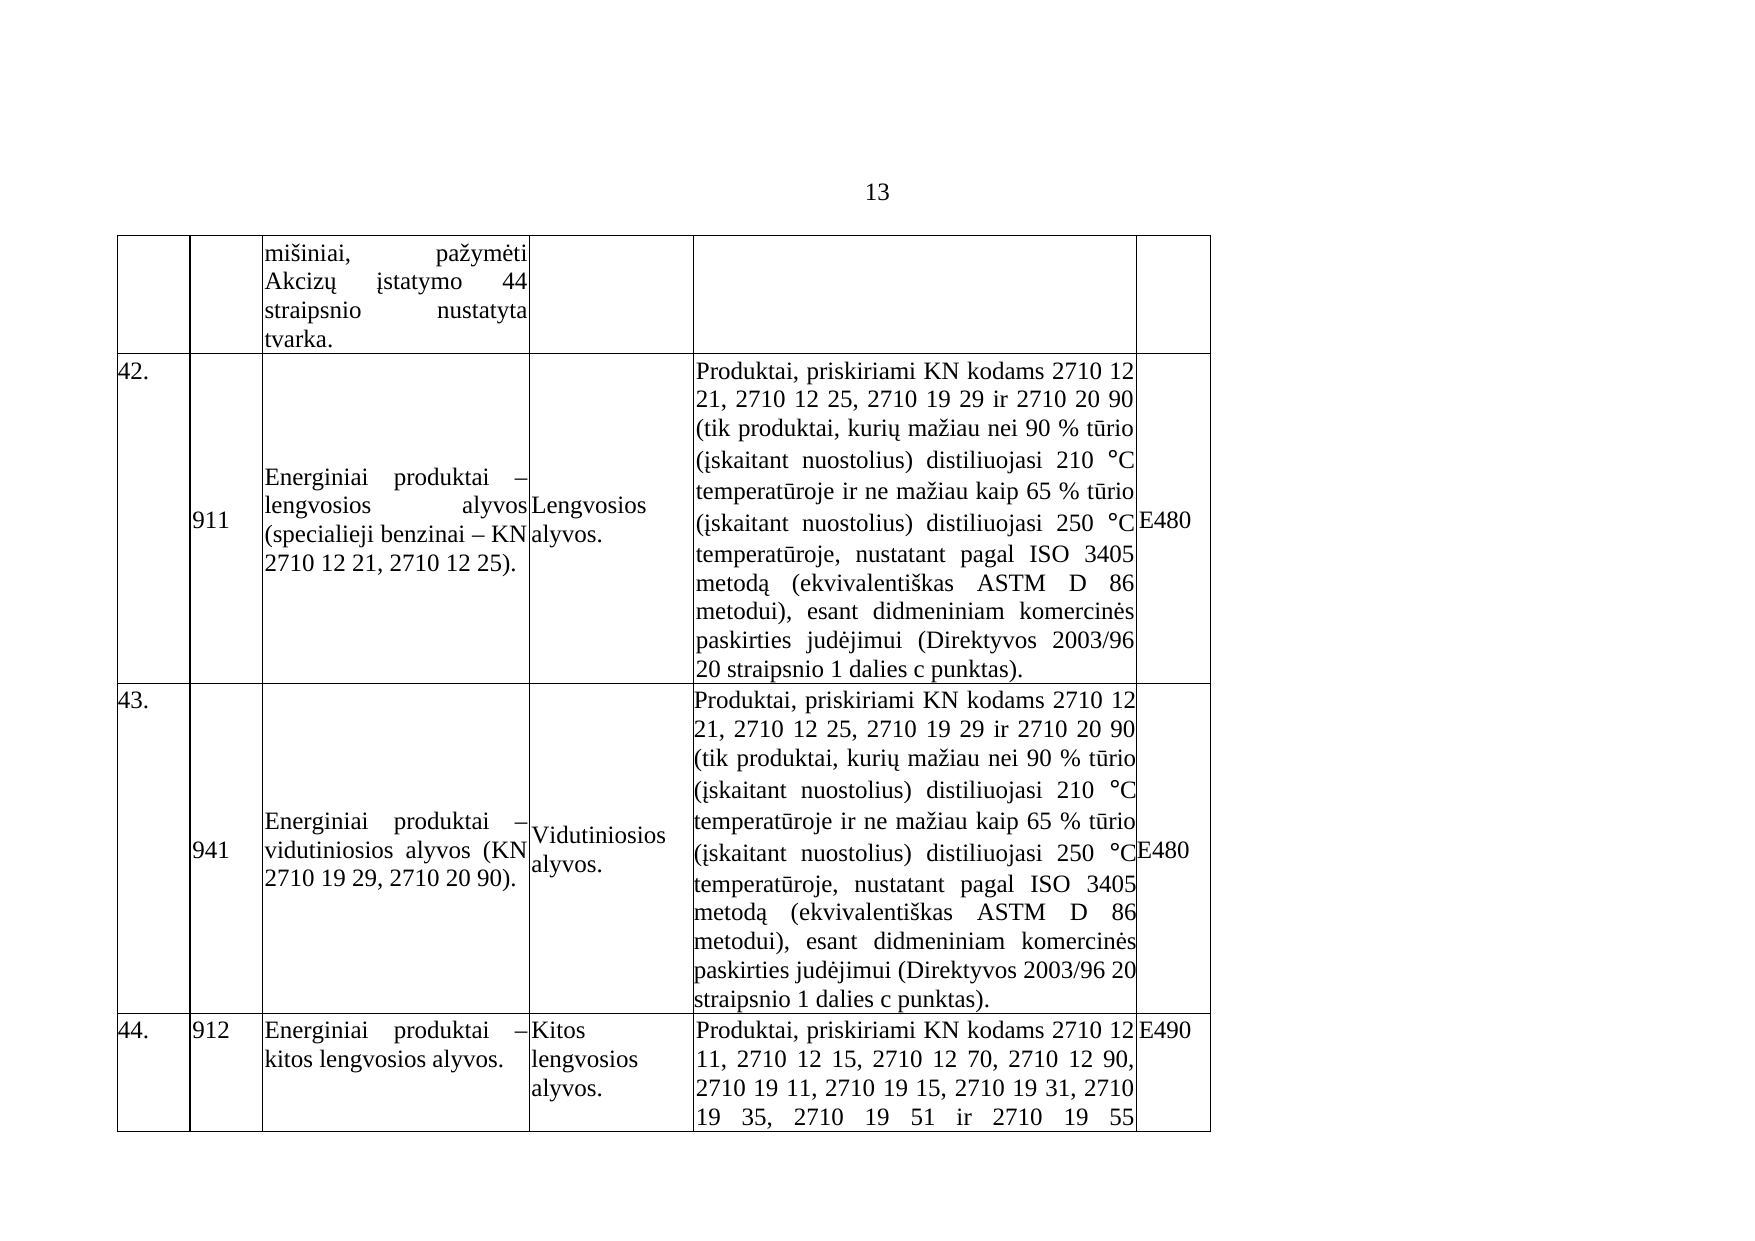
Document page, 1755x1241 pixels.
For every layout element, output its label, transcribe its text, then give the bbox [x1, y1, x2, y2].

table_cell mišiniai, pažymėti Akcizų įstatymo 44 straipsnio nustatyta tvarka. [263, 236, 529, 353]
table_cell Energiniai produktai – vidutiniosios alyvos (KN 2710 19 29, 2710 20 90). [263, 684, 529, 1012]
table_cell Kitos lengvosios alyvos. [530, 1014, 693, 1131]
table_cell 43. [118, 684, 189, 1012]
table_cell E480 [1137, 354, 1210, 683]
table_cell 42. [118, 354, 189, 683]
table_cell Vidutiniosios alyvos. [530, 684, 693, 1012]
table_cell Energiniai produktai – kitos lengvosios alyvos. [263, 1014, 529, 1131]
table_cell [118, 236, 189, 353]
table_cell Produktai, priskiriami KN kodams 2710 12 11, 2710 12 15, 2710 12 70, 2710 12 90, 2710 19 11, 2710 19 15, 2710 19 31, 2710 19 35, 2710 19 51 ir 2710 19 55 [694, 1014, 1136, 1131]
table_cell Energiniai produktai – lengvosios alyvos (specialieji benzinai – KN 2710 12 21, 2710 12 25). [263, 354, 529, 683]
table_cell 911 [191, 354, 262, 683]
table_cell Produktai, priskiriami KN kodams 2710 12 21, 2710 12 25, 2710 19 29 ir 2710 20 90 (tik produktai, kurių mažiau nei 90 % tūrio (įskaitant nuostolius) distiliuojasi 210 °C temperatūroje ir ne mažiau kaip 65 % tūrio (įskaitant nuostolius) distiliuojasi 250 °C temperatūroje, nustatant pagal ISO 3405 metodą (ekvivalentiškas ASTM D 86 metodui), esant didmeniniam komercinės paskirties judėjimui (Direktyvos 2003/96 20 straipsnio 1 dalies c punktas). [694, 684, 1136, 1012]
table_cell E490 [1137, 1014, 1210, 1131]
table_cell [694, 236, 1136, 353]
table_cell [191, 236, 262, 353]
table_cell [1137, 236, 1210, 353]
table_cell Produktai, priskiriami KN kodams 2710 12 21, 2710 12 25, 2710 19 29 ir 2710 20 90 (tik produktai, kurių mažiau nei 90 % tūrio (įskaitant nuostolius) distiliuojasi 210 °C temperatūroje ir ne mažiau kaip 65 % tūrio (įskaitant nuostolius) distiliuojasi 250 °C temperatūroje, nustatant pagal ISO 3405 metodą (ekvivalentiškas ASTM D 86 metodui), esant didmeniniam komercinės paskirties judėjimui (Direktyvos 2003/96 20 straipsnio 1 dalies c punktas). [694, 354, 1136, 683]
table_cell 941 [191, 684, 262, 1012]
table_cell [530, 236, 693, 353]
table_cell E480 [1137, 684, 1210, 1012]
table_cell 44. [118, 1014, 189, 1131]
table_cell 912 [191, 1014, 262, 1131]
table_cell Lengvosios alyvos. [530, 354, 693, 683]
